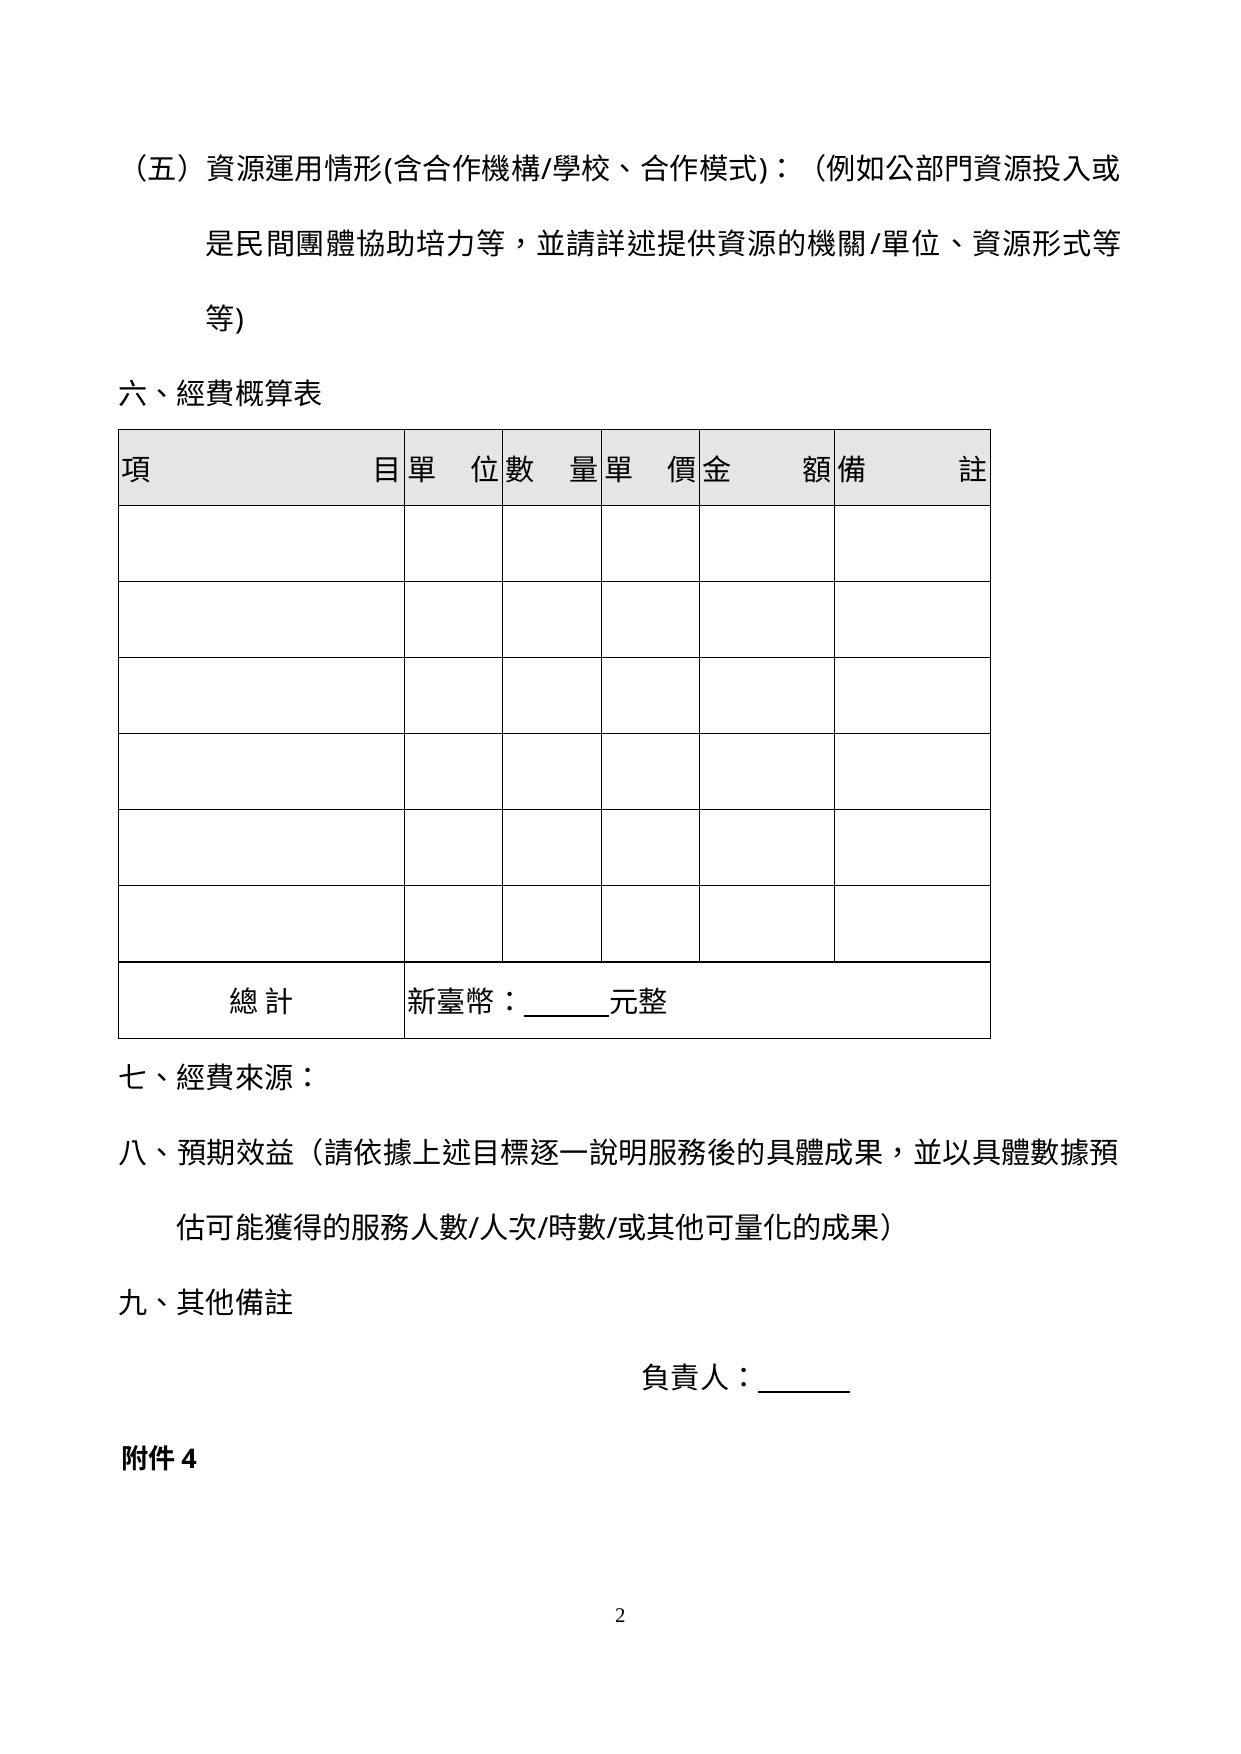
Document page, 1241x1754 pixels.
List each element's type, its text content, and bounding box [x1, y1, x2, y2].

table_cell [602, 810, 699, 885]
table_cell [119, 734, 404, 809]
table_cell [700, 658, 834, 733]
table_header 項目 [119, 430, 404, 505]
table_cell [405, 506, 502, 581]
text 八、預期效益（請依據上述目標逐一說明服務後的具體成果，並以具體數據預估可能獲得的服務人數/人次/時數/或其他可量化的成果） [118, 1113, 1122, 1263]
table_cell [602, 886, 699, 961]
table_cell 總 計 [119, 963, 404, 1037]
table_cell [405, 810, 502, 885]
table_cell [119, 886, 404, 961]
table_cell [119, 582, 404, 657]
text （五）資源運用情形(含合作機構/學校、合作模式)：（例如公部門資源投入或是民間團體協助培力等，並請詳述提供資源的機關/單位、資源形式等等) [118, 129, 1122, 354]
table_header 數量 [503, 430, 601, 505]
table_cell [835, 886, 990, 961]
text 九、其他備註 [118, 1263, 1122, 1338]
table_cell [700, 582, 834, 657]
table_cell [835, 658, 990, 733]
text 七、經費來源： [118, 1038, 1122, 1113]
table_cell [700, 886, 834, 961]
table_cell [700, 734, 834, 809]
table_cell [503, 658, 601, 733]
table_cell [602, 582, 699, 657]
table_cell [700, 810, 834, 885]
table_header 單價 [602, 430, 699, 505]
text 六、經費概算表 [118, 354, 1122, 429]
table_cell [405, 886, 502, 961]
table_cell [503, 810, 601, 885]
table_cell [835, 810, 990, 885]
table_cell 新臺幣： 元整 [405, 963, 990, 1037]
table_header 單位 [405, 430, 502, 505]
table_cell [602, 506, 699, 581]
table_cell [405, 658, 502, 733]
table_cell [119, 810, 404, 885]
table_cell [835, 582, 990, 657]
table_cell [405, 582, 502, 657]
table_cell [503, 582, 601, 657]
table_cell [602, 734, 699, 809]
text 負責人： [118, 1338, 1122, 1413]
table_cell [835, 506, 990, 581]
table_cell [700, 506, 834, 581]
table_cell [119, 506, 404, 581]
text 附件4 [121, 1437, 201, 1477]
table_header 備註 [835, 430, 990, 505]
table_header 金額 [700, 430, 834, 505]
table_cell [503, 886, 601, 961]
table_cell [405, 734, 502, 809]
table_cell [835, 734, 990, 809]
table_cell [503, 506, 601, 581]
table_cell [503, 734, 601, 809]
table_cell [602, 658, 699, 733]
table_cell [119, 658, 404, 733]
